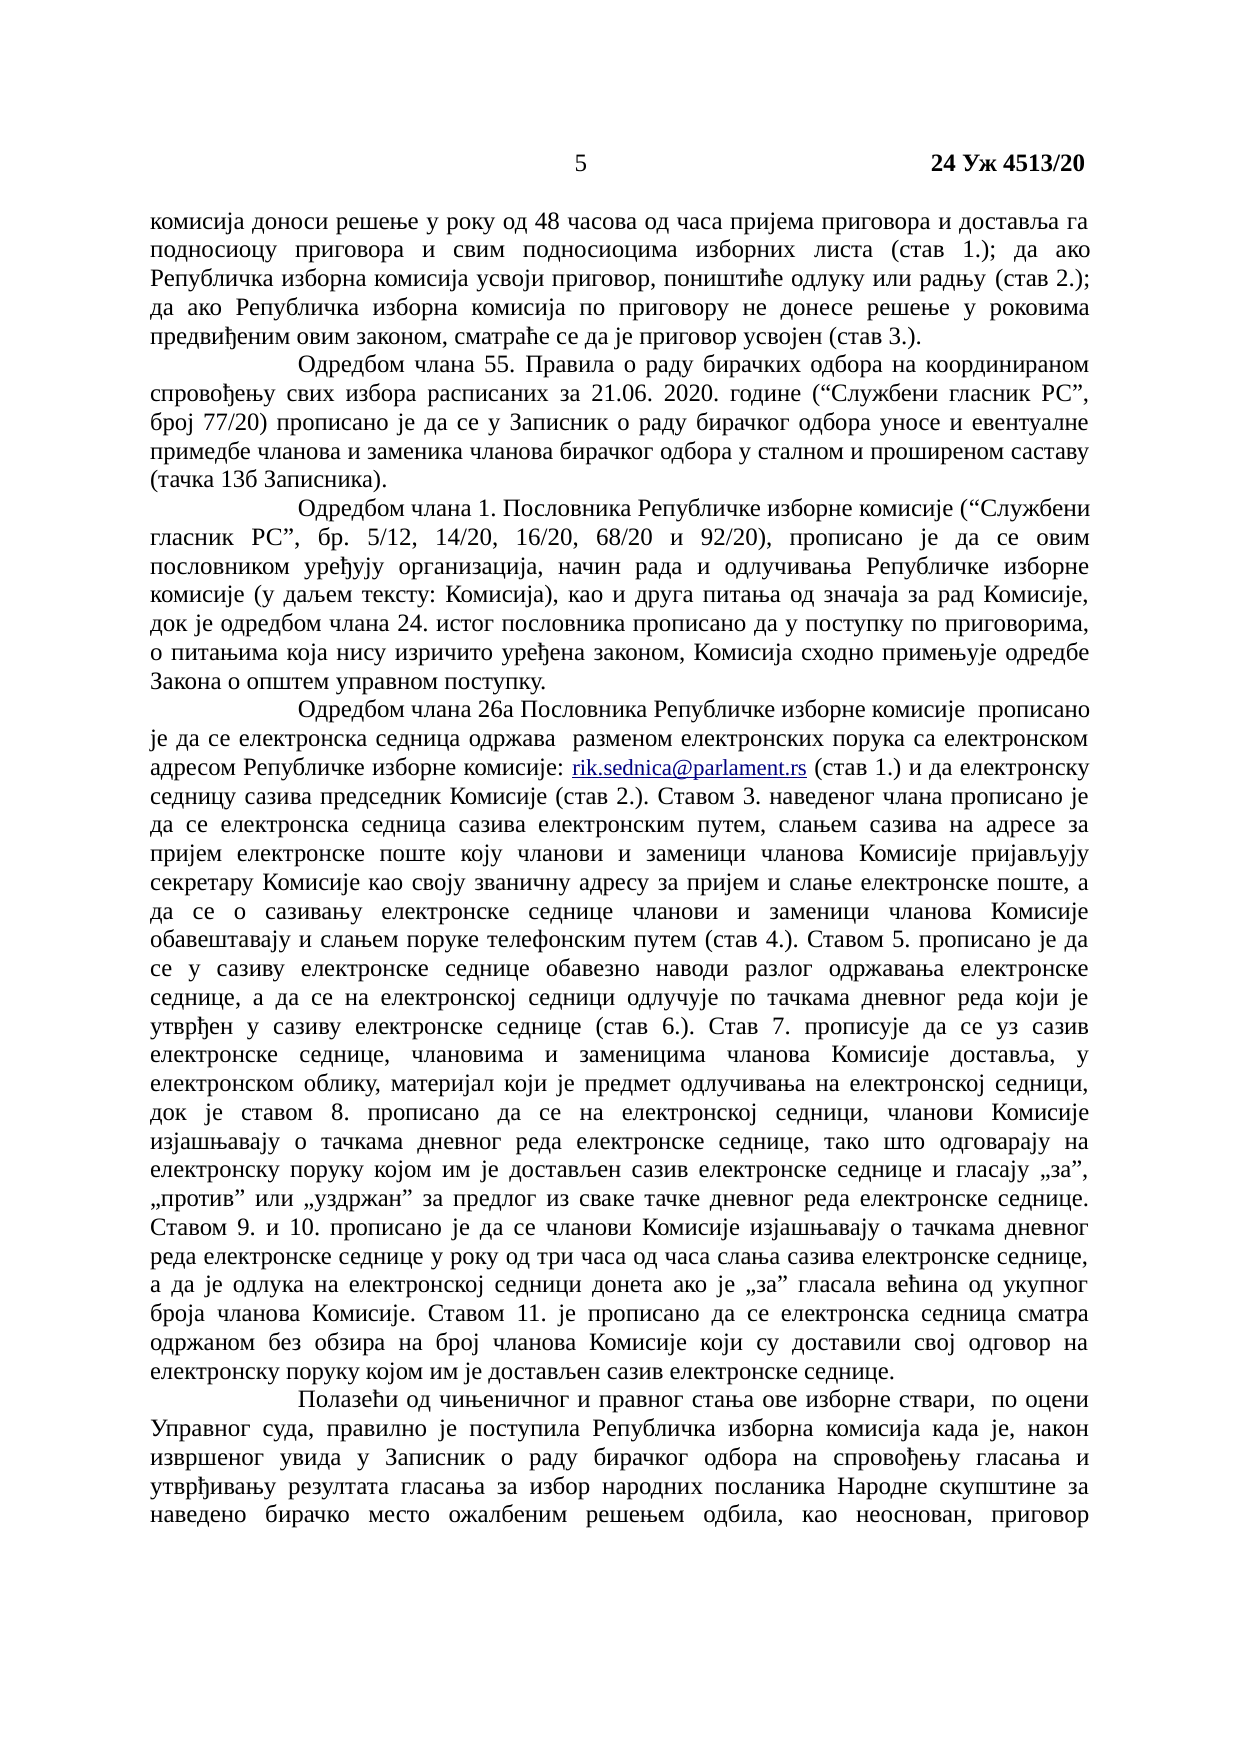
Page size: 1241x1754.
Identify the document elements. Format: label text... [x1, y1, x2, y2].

text Одредбом члана 26а Пословника Републичке изборне комисије прописано је да се електронска седница одржава разменом електронских порука са електронском адресом Републичке изборне комисије: rik.sednica@parlament.rs (став 1.) и да електронску седницу сазива председник Комисије (став 2.). Ставом 3. наведеног члана прописано је да се електронска седница сазива електронским путем, слањем сазива на адресе за пријем електронске поште коју чланови и заменици чланова Комисије пријављују секретару Комисије као своју званичну адресу за пријем и слање електронске поште, а да се о сазивању електронске седнице чланови и заменици чланова Комисије обавештавају и слањем поруке телефонским путем (став 4.). Ставом 5. прописано је да се у сазиву електронске седнице обавезно наводи разлог одржавања електронске седнице, а да се на електронској седници одлучује по тачкама дневног реда који је утврђен у сазиву електронске седнице (став 6.). Став 7. прописује да се уз сазив електронске седнице, члановима и заменицима чланова Комисије доставља, у електронском облику, материјал који је предмет одлучивања на електронској седници, док је ставом 8. прописано да се на електронској седници, чланови Комисије изјашњавају о тачкама дневног реда електронске седнице, тако што одговарају на електронску поруку којом им је достављен сазив електронске седнице и гласају „за”, „против” или „уздржан” за предлог из сваке тачке дневног реда електронске седнице. Ставом 9. и 10. прописано је да се чланови Комисије изјашњавају о тачкама дневног реда електронске седнице у року од три часа од часа слања сазива електронске седнице, а да је одлука на електронској седници донета ако је „за” гласала већина од укупног броја чланова Комисије. Ставом 11. је прописано да се електронска седница сматра одржаном без обзира на број чланова Комисије који су доставили свој одговор на електронску поруку којом им је достављен сазив електронске седнице. [150, 694, 1090, 1384]
text Полазећи од чињеничног и правног стања ове изборне ствари, по оцени Управног суда, правилно је поступила Републичка изборна комисија када је, након извршеног увида у Записник о раду бирачког одбора на спровођењу гласања и утврђивању резултата гласања за избор народних посланика Народне скупштине за наведено бирачко место ожалбеним решењем одбила, као неоснован, приговор [150, 1384, 1090, 1528]
text комисија доноси решење у року од 48 часова од часа пријема приговора и доставља га подносиоцу приговора и свим подносиоцима изборних листа (став 1.); да ако Републичка изборна комисија усвоји приговор, поништиће одлуку или радњу (став 2.); да ако Републичка изборна комисија по приговору не донесе решење у роковима предвиђеним овим законом, сматраће се да је приговор усвојен (став 3.). [150, 206, 1090, 349]
text Одредбом члана 1. Пословника Републичке изборне комисије (“Службени гласник РС”, бр. 5/12, 14/20, 16/20, 68/20 и 92/20), прописано је да се овим пословником уређују организација, начин рада и одлучивања Републичке изборне комисије (у даљем тексту: Комисија), као и друга питања од значаја за рад Комисије, док је одредбом члана 24. истог пословника прописано да у поступку по приговорима, о питањима која нису изричито уређена законом, Комисија сходно примењује одредбе Закона о општем управном поступку. [150, 493, 1090, 694]
text Одредбом члана 55. Правила о раду бирачких одбора на координираном спровођењу свих избора расписаних за 21.06. 2020. године (“Службени гласник РС”, број 77/20) прописано је да се у Записник о раду бирачког одбора уносе и евентуалне примедбе чланова и заменика чланова бирачког одбора у сталном и проширеном саставу (тачка 13б Записника). [150, 349, 1090, 493]
